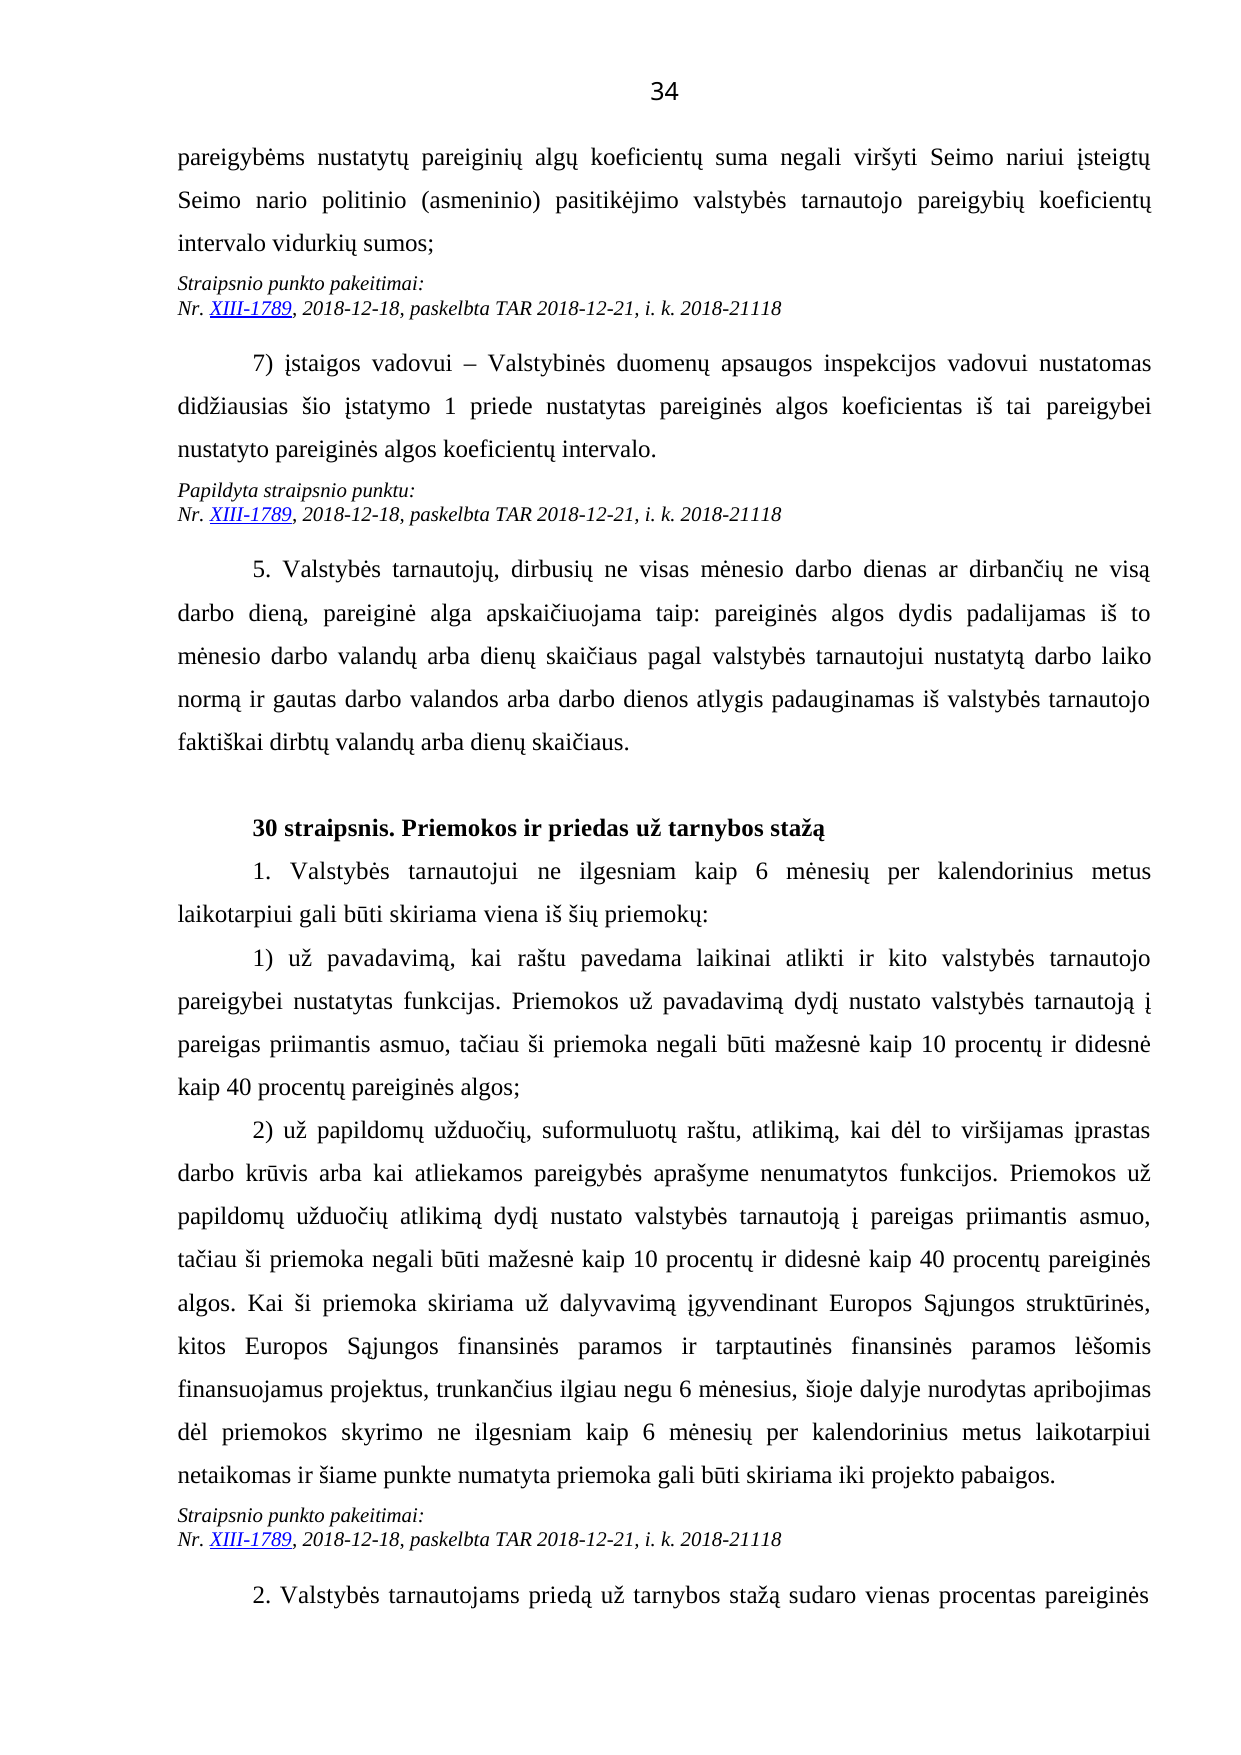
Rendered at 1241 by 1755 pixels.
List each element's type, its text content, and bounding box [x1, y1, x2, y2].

text Straipsnio punkto pakeitimai: [177, 271, 1152, 295]
text 1. Valstybės tarnautojui ne ilgesniam kaip 6 mėnesių per kalendorinius metus laikotarpiui gali būti skiriama viena iš šių priemokų: [177, 856, 1152, 928]
text pareigybėms nustatytų pareiginių algų koeficientų suma negali viršyti Seimo nariui įsteigtų Seimo nario politinio (asmeninio) pasitikėjimo valstybės tarnautojo pareigybių koeficientų intervalo vidurkių sumos; [177, 142, 1152, 257]
text Nr. XIII-1789, 2018-12-18, paskelbta TAR 2018-12-21, i. k. 2018-21118 [177, 1527, 1152, 1551]
text Papildyta straipsnio punktu: [177, 478, 1152, 502]
text 7) įstaigos vadovui – Valstybinės duomenų apsaugos inspekcijos vadovui nustatomas didžiausias šio įstatymo 1 priede nustatytas pareiginės algos koeficientas iš tai pareigybei nustatyto pareiginės algos koeficientų intervalo. [177, 348, 1152, 463]
text 1) už pavadavimą, kai raštu pavedama laikinai atlikti ir kito valstybės tarnautojo pareigybei nustatytas funkcijas. Priemokos už pavadavimą dydį nustato valstybės tarnautoją į pareigas priimantis asmuo, tačiau ši priemoka negali būti mažesnė kaip 10 procentų ir didesnė kaip 40 procentų pareiginės algos; [177, 943, 1152, 1101]
text 2. Valstybės tarnautojams priedą už tarnybos stažą sudaro vienas procentas pareiginės [177, 1580, 1152, 1609]
text Straipsnio punkto pakeitimai: [177, 1503, 1152, 1527]
text Nr. XIII-1789, 2018-12-18, paskelbta TAR 2018-12-21, i. k. 2018-21118 [177, 295, 1152, 319]
text 5. Valstybės tarnautojų, dirbusių ne visas mėnesio darbo dienas ar dirbančių ne visą darbo dieną, pareiginė alga apskaičiuojama taip: pareiginės algos dydis padalijamas iš to mėnesio darbo valandų arba dienų skaičiaus pagal valstybės tarnautojui nustatytą darbo laiko normą ir gautas darbo valandos arba darbo dienos atlygis padauginamas iš valstybės tarnautojo faktiškai dirbtų valandų arba dienų skaičiaus. [177, 554, 1152, 756]
text 30 straipsnis. Priemokos ir priedas už tarnybos stažą [177, 813, 1152, 842]
text Nr. XIII-1789, 2018-12-18, paskelbta TAR 2018-12-21, i. k. 2018-21118 [177, 502, 1152, 526]
text 2) už papildomų užduočių, suformuluotų raštu, atlikimą, kai dėl to viršijamas įprastas darbo krūvis arba kai atliekamos pareigybės aprašyme nenumatytos funkcijos. Priemokos už papildomų užduočių atlikimą dydį nustato valstybės tarnautoją į pareigas priimantis asmuo, tačiau ši priemoka negali būti mažesnė kaip 10 procentų ir didesnė kaip 40 procentų pareiginės algos. Kai ši priemoka skiriama už dalyvavimą įgyvendinant Europos Sąjungos struktūrinės, kitos Europos Sąjungos finansinės paramos ir tarptautinės finansinės paramos lėšomis finansuojamus projektus, trunkančius ilgiau negu 6 mėnesius, šioje dalyje nurodytas apribojimas dėl priemokos skyrimo ne ilgesniam kaip 6 mėnesių per kalendorinius metus laikotarpiui netaikomas ir šiame punkte numatyta priemoka gali būti skiriama iki projekto pabaigos. [177, 1115, 1152, 1489]
